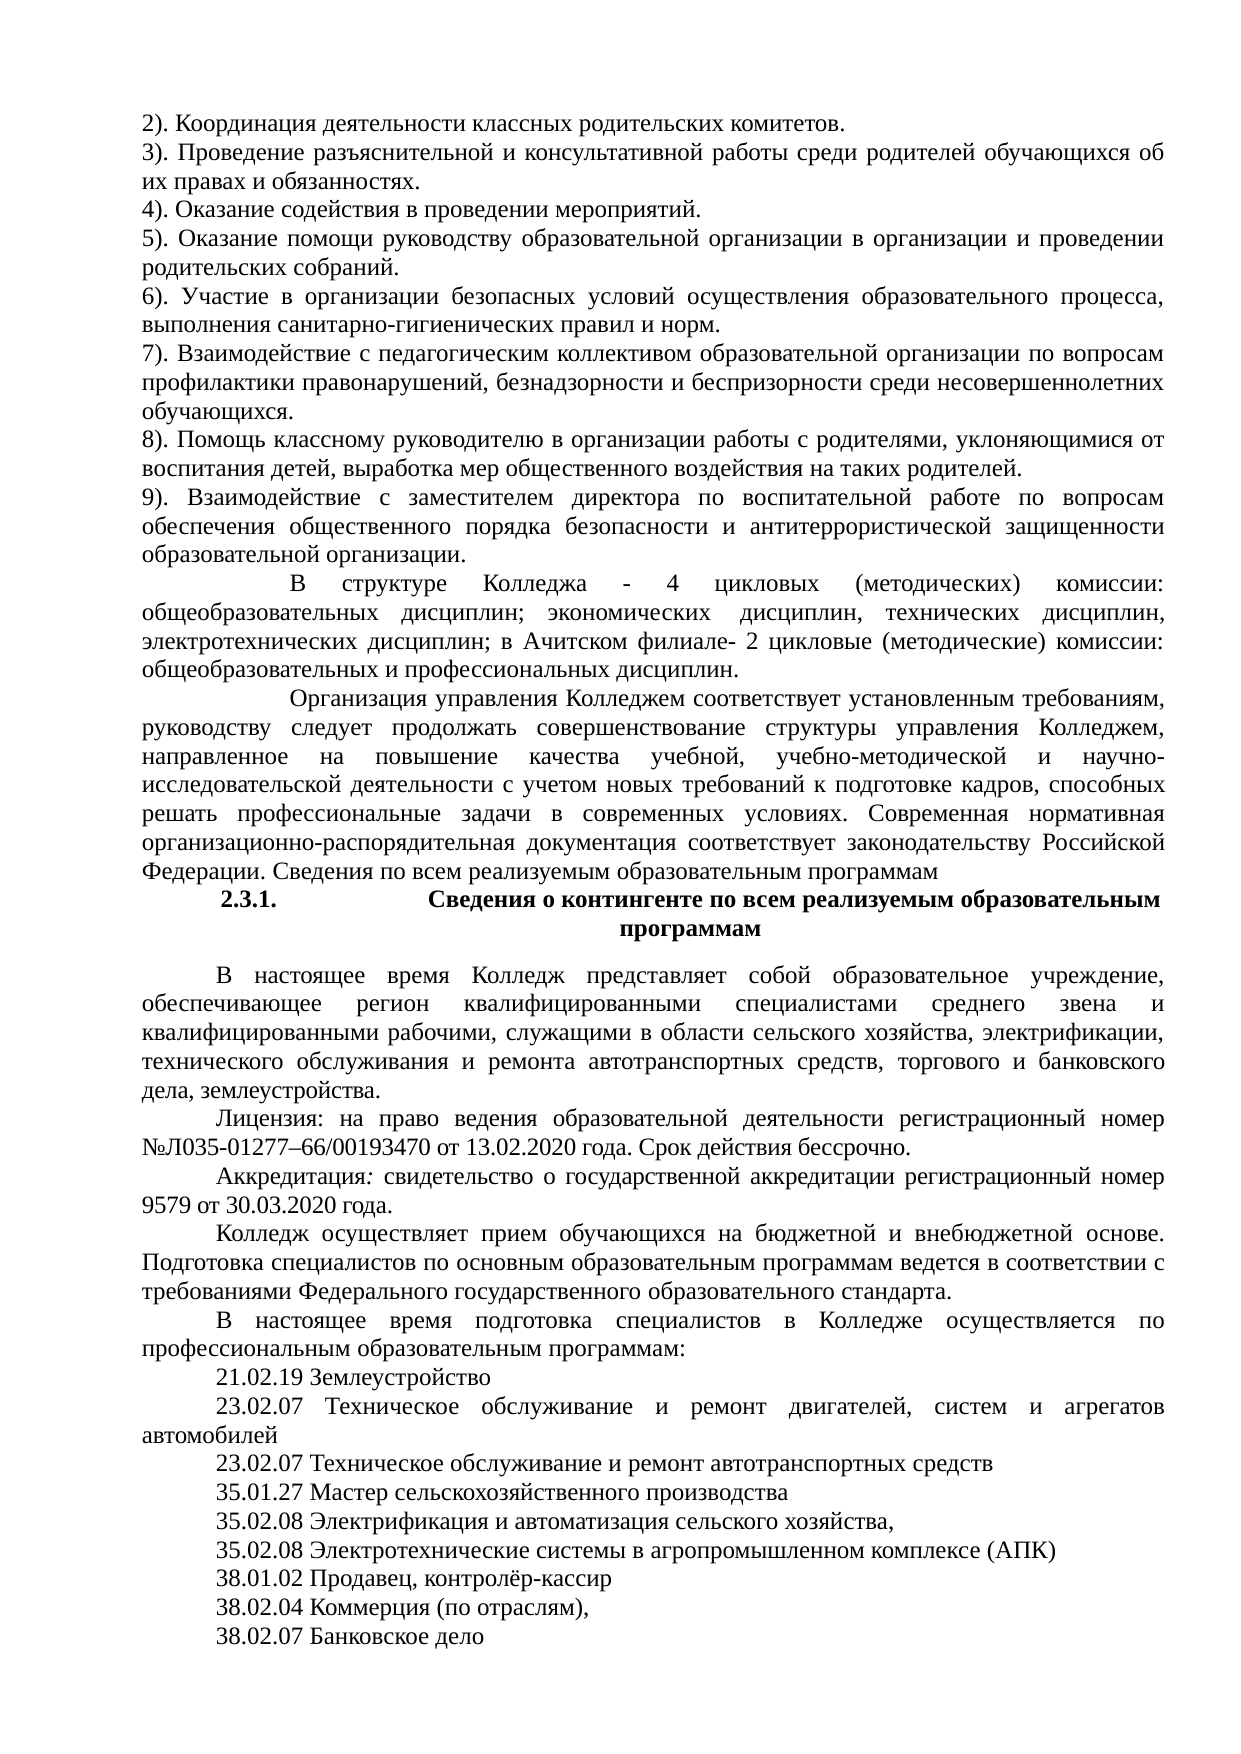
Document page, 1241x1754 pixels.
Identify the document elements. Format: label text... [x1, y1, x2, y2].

text 4). Оказание содействия в проведении мероприятий. [142, 194, 1165, 223]
text 21.02.19 Землеустройство [142, 1362, 1165, 1391]
text 35.01.27 Мастер сельскохозяйственного производства [142, 1477, 1165, 1506]
text Колледж осуществляет прием обучающихся на бюджетной и внебюджетной основе. Подготовка специалистов по основным образовательным программам ведется в соответствии с требованиями Федерального государственного образовательного стандарта. [142, 1218, 1165, 1305]
text В настоящее время подготовка специалистов в Колледже осуществляется по профессиональным образовательным программам: [142, 1305, 1165, 1362]
text 6). Участие в организации безопасных условий осуществления образовательного процесса, выполнения санитарно-гигиенических правил и норм. [142, 281, 1165, 338]
list Сведения о контингенте по всем реализуемым образовательным [142, 884, 1165, 913]
text В настоящее время Колледж представляет собой образовательное учреждение, обеспечивающее регион квалифицированными специалистами среднего звена и квалифицированными рабочими, служащими в области сельского хозяйства, электрификации, технического обслуживания и ремонта автотранспортных средств, торгового и банковского дела, землеустройства. [142, 960, 1165, 1103]
text 9). Взаимодействие с заместителем директора по воспитательной работе по вопросам обеспечения общественного порядка безопасности и антитеррористической защищенности образовательной организации. [142, 482, 1165, 568]
text 23.02.07 Техническое обслуживание и ремонт двигателей, систем и агрегатов автомобилей [142, 1391, 1165, 1448]
text 38.01.02 Продавец, контролёр-кассир [142, 1563, 1165, 1592]
text 3). Проведение разъяснительной и консультативной работы среди родителей обучающихся об их правах и обязанностях. [142, 137, 1165, 194]
text Организация управления Колледжем соответствует установленным требованиям, руководству следует продолжать совершенствование структуры управления Колледжем, направленное на повышение качества учебной, учебно-методической и научно-исследовательской деятельности с учетом новых требований к подготовке кадров, способных решать профессиональные задачи в современных условиях. Современная нормативная организационно-распорядительная документация соответствует законодательству Российской Федерации. Сведения по всем реализуемым образовательным программам [142, 683, 1165, 884]
text Аккредитация: свидетельство о государственной аккредитации регистрационный номер 9579 от 30.03.2020 года. [142, 1161, 1165, 1218]
text 35.02.08 Электрификация и автоматизация сельского хозяйства, [142, 1506, 1165, 1535]
text 7). Взаимодействие с педагогическим коллективом образовательной организации по вопросам профилактики правонарушений, безнадзорности и беспризорности среди несовершеннолетних обучающихся. [142, 338, 1165, 424]
text 38.02.04 Коммерция (по отраслям), [142, 1592, 1165, 1621]
subtitle программам [142, 913, 1165, 942]
text 5). Оказание помощи руководству образовательной организации в организации и проведении родительских собраний. [142, 223, 1165, 281]
text 2). Координация деятельности классных родительских комитетов. [142, 108, 1165, 137]
text В структуре Колледжа - 4 цикловых (методических) комиссии: общеобразовательных дисциплин; экономических дисциплин, технических дисциплин, электротехнических дисциплин; в Ачитском филиале- 2 цикловые (методические) комиссии: общеобразовательных и профессиональных дисциплин. [142, 568, 1165, 683]
text 38.02.07 Банковское дело [142, 1621, 1165, 1650]
text 23.02.07 Техническое обслуживание и ремонт автотранспортных средств [142, 1448, 1165, 1477]
text 35.02.08 Электротехнические системы в агропромышленном комплексе (АПК) [142, 1535, 1165, 1563]
text 8). Помощь классному руководителю в организации работы с родителями, уклоняющимися от воспитания детей, выработка мер общественного воздействия на таких родителей. [142, 424, 1165, 482]
text Лицензия: на право ведения образовательной деятельности регистрационный номер №Л035-01277–66/00193470 от 13.02.2020 года. Срок действия бессрочно. [142, 1103, 1165, 1161]
